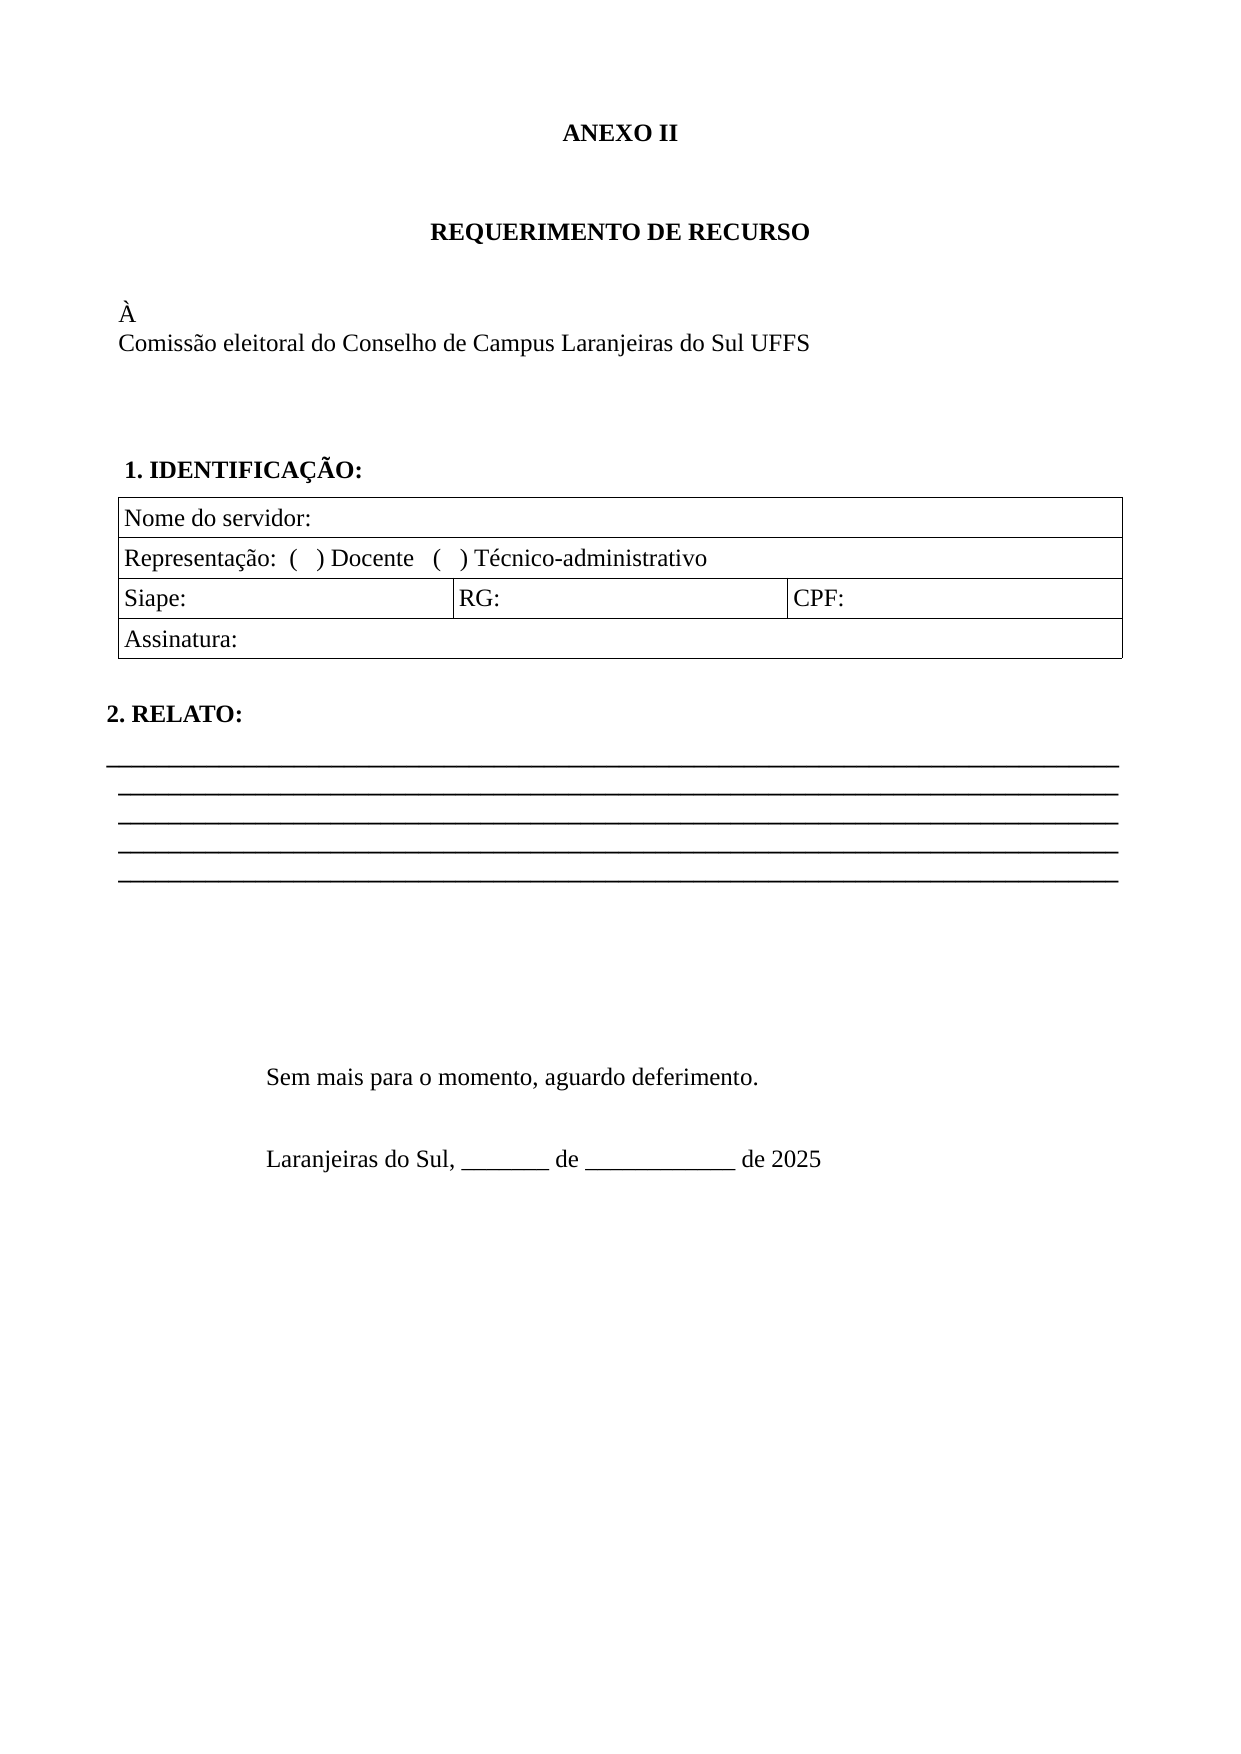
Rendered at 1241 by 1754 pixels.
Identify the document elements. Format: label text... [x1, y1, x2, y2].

text À [118, 299, 1122, 328]
table_cell Assinatura: [119, 619, 1122, 658]
text Comissão eleitoral do Conselho de Campus Laranjeiras do Sul UFFS [118, 328, 1122, 357]
text 2. RELATO: [106, 699, 1122, 728]
text _________________________________________________________________________________________________________________________________________________________________________________________________________________________________________________________________________________________________________________________________________________________________________________________________________________ [106, 741, 1122, 884]
table_cell Siape: [119, 579, 453, 618]
text REQUERIMENTO DE RECURSO [118, 217, 1122, 246]
table_cell RG: [454, 579, 787, 618]
text Laranjeiras do Sul, _______ de ____________ de 2025 [118, 1144, 1122, 1173]
table_header Nome do servidor: [119, 498, 1122, 537]
text ANEXO II [118, 118, 1122, 147]
table_cell CPF: [788, 579, 1122, 618]
text 1. IDENTIFICAÇÃO: [118, 456, 1122, 484]
table_cell Representação: ( ) Docente ( ) Técnico-administrativo [119, 538, 1122, 577]
text Sem mais para o momento, aguardo deferimento. [118, 1062, 1122, 1091]
